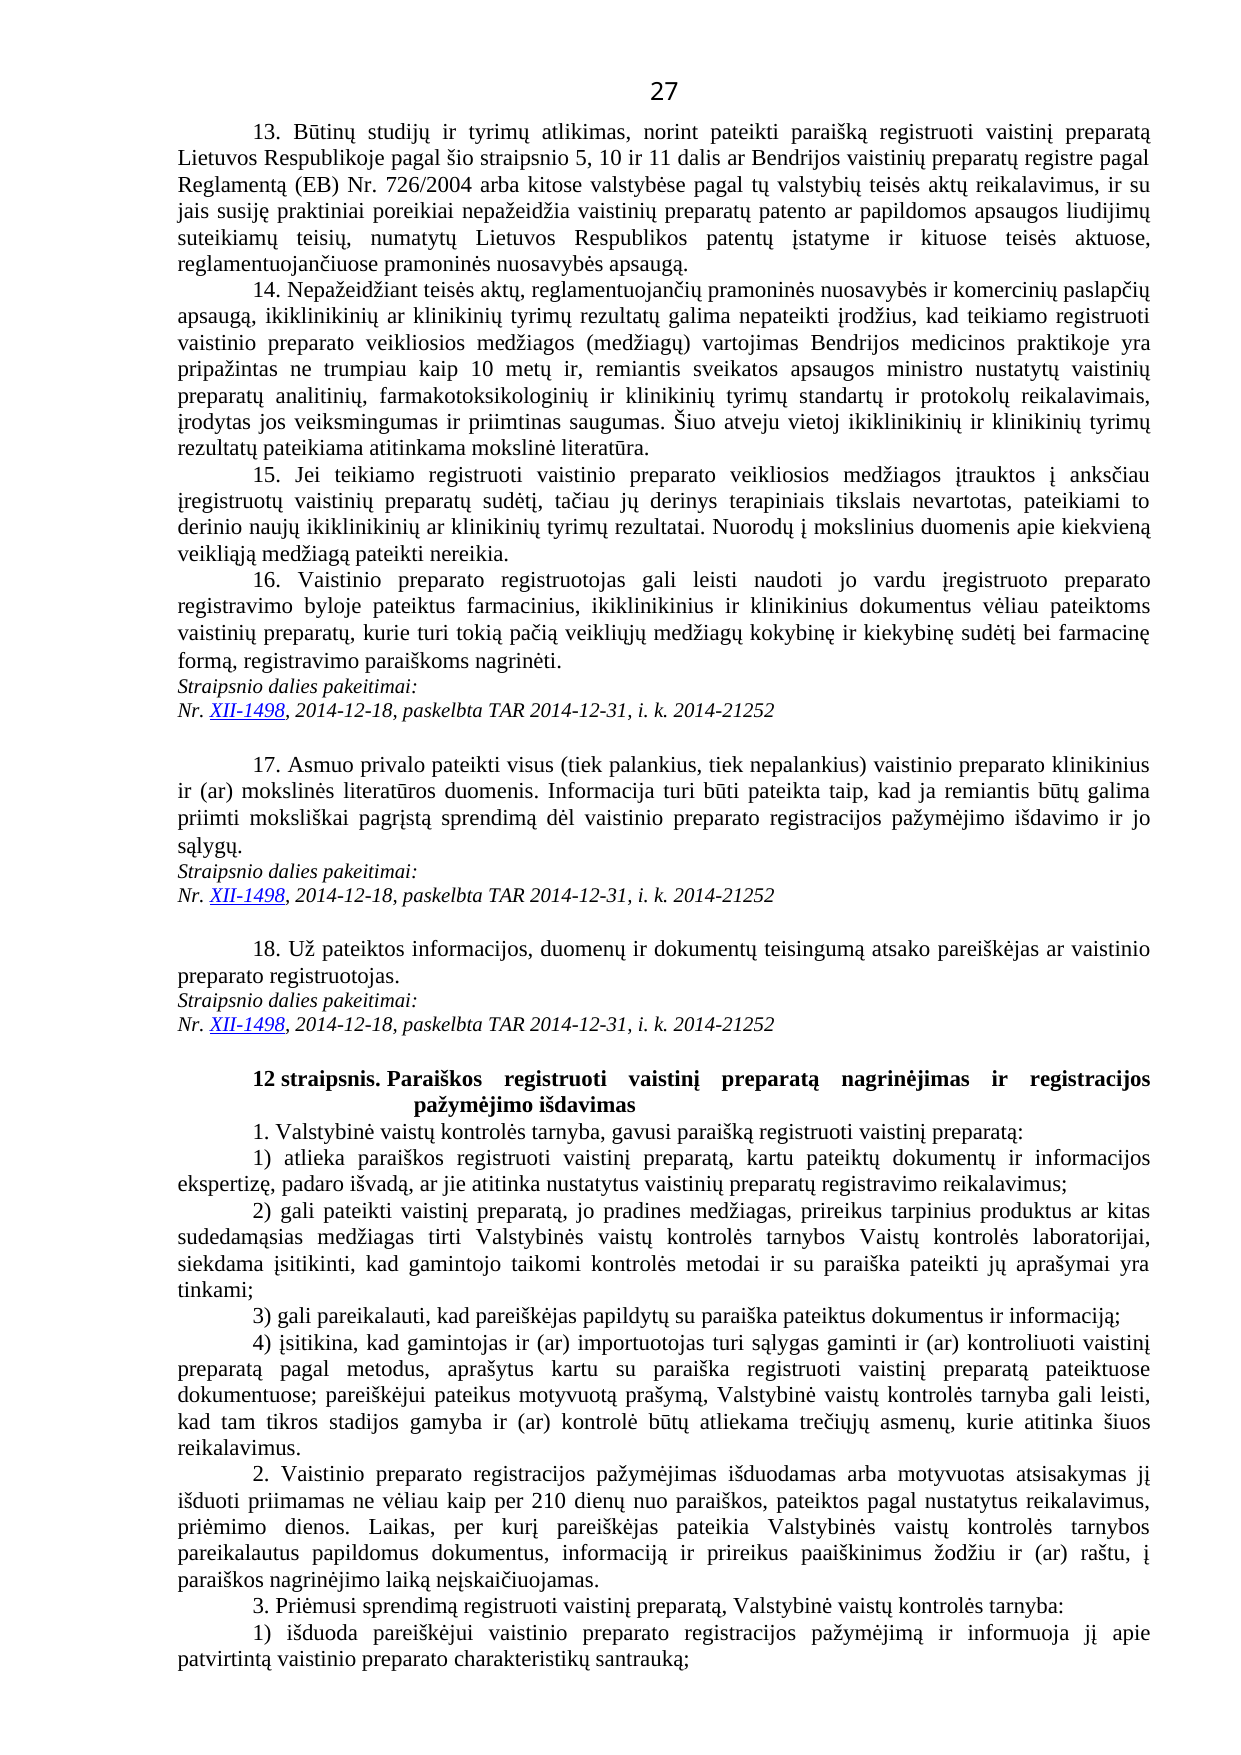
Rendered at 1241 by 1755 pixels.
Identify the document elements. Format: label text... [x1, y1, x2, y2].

text 3. Priėmusi sprendimą registruoti vaistinį preparatą, Valstybinė vaistų kontrolės tarnyba: [177, 1592, 1152, 1618]
text Nr. XII-1498, 2014-12-18, paskelbta TAR 2014-12-31, i. k. 2014-21252 [177, 1012, 1152, 1036]
text 12 straipsnis. Paraiškos registruoti vaistinį preparatą nagrinėjimas ir registracijos pažymėjimo išdavimas [252, 1065, 1152, 1118]
text Straipsnio dalies pakeitimai: [177, 859, 1152, 883]
text 4) įsitikina, kad gamintojas ir (ar) importuotojas turi sąlygas gaminti ir (ar) kontroliuoti vaistinį preparatą pagal metodus, aprašytus kartu su paraiška registruoti vaistinį preparatą pateiktuose dokumentuose; pareiškėjui pateikus motyvuotą prašymą, Valstybinė vaistų kontrolės tarnyba gali leisti, kad tam tikros stadijos gamyba ir (ar) kontrolė būtų atliekama trečiųjų asmenų, kurie atitinka šiuos reikalavimus. [177, 1329, 1152, 1460]
text Straipsnio dalies pakeitimai: [177, 674, 1152, 698]
text Straipsnio dalies pakeitimai: [177, 988, 1152, 1012]
text 16. Vaistinio preparato registruotojas gali leisti naudoti jo vardu įregistruoto preparato registravimo byloje pateiktus farmacinius, ikiklinikinius ir klinikinius dokumentus vėliau pateiktoms vaistinių preparatų, kurie turi tokią pačią veikliųjų medžiagų kokybinę ir kiekybinę sudėtį bei farmacinę formą, registravimo paraiškoms nagrinėti. [177, 566, 1152, 674]
text 14. Nepažeidžiant teisės aktų, reglamentuojančių pramoninės nuosavybės ir komercinių paslapčių apsaugą, ikiklinikinių ar klinikinių tyrimų rezultatų galima nepateikti įrodžius, kad teikiamo registruoti vaistinio preparato veikliosios medžiagos (medžiagų) vartojimas Bendrijos medicinos praktikoje yra pripažintas ne trumpiau kaip 10 metų ir, remiantis sveikatos apsaugos ministro nustatytų vaistinių preparatų analitinių, farmakotoksikologinių ir klinikinių tyrimų standartų ir protokolų reikalavimais, įrodytas jos veiksmingumas ir priimtinas saugumas. Šiuo atveju vietoj ikiklinikinių ir klinikinių tyrimų rezultatų pateikiama atitinkama mokslinė literatūra. [177, 276, 1152, 461]
text Nr. XII-1498, 2014-12-18, paskelbta TAR 2014-12-31, i. k. 2014-21252 [177, 698, 1152, 722]
text 13. Būtinų studijų ir tyrimų atlikimas, norint pateikti paraišką registruoti vaistinį preparatą Lietuvos Respublikoje pagal šio straipsnio 5, 10 ir 11 dalis ar Bendrijos vaistinių preparatų registre pagal Reglamentą (EB) Nr. 726/2004 arba kitose valstybėse pagal tų valstybių teisės aktų reikalavimus, ir su jais susiję praktiniai poreikiai nepažeidžia vaistinių preparatų patento ar papildomos apsaugos liudijimų suteikiamų teisių, numatytų Lietuvos Respublikos patentų įstatyme ir kituose teisės aktuose, reglamentuojančiuose pramoninės nuosavybės apsaugą. [177, 118, 1152, 276]
text 3) gali pareikalauti, kad pareiškėjas papildytų su paraiška pateiktus dokumentus ir informaciją; [177, 1302, 1152, 1329]
text 2. Vaistinio preparato registracijos pažymėjimas išduodamas arba motyvuotas atsisakymas jį išduoti priimamas ne vėliau kaip per 210 dienų nuo paraiškos, pateiktos pagal nustatytus reikalavimus, priėmimo dienos. Laikas, per kurį pareiškėjas pateikia Valstybinės vaistų kontrolės tarnybos pareikalautus papildomus dokumentus, informaciją ir prireikus paaiškinimus žodžiu ir (ar) raštu, į paraiškos nagrinėjimo laiką neįskaičiuojamas. [177, 1460, 1152, 1592]
text 1) atlieka paraiškos registruoti vaistinį preparatą, kartu pateiktų dokumentų ir informacijos ekspertizę, padaro išvadą, ar jie atitinka nustatytus vaistinių preparatų registravimo reikalavimus; [177, 1144, 1152, 1197]
text 15. Jei teikiamo registruoti vaistinio preparato veikliosios medžiagos įtrauktos į anksčiau įregistruotų vaistinių preparatų sudėtį, tačiau jų derinys terapiniais tikslais nevartotas, pateikiami to derinio naujų ikiklinikinių ar klinikinių tyrimų rezultatai. Nuorodų į mokslinius duomenis apie kiekvieną veikliąją medžiagą pateikti nereikia. [177, 461, 1152, 566]
text 1) išduoda pareiškėjui vaistinio preparato registracijos pažymėjimą ir informuoja jį apie patvirtintą vaistinio preparato charakteristikų santrauką; [177, 1618, 1152, 1671]
text 17. Asmuo privalo pateikti visus (tiek palankius, tiek nepalankius) vaistinio preparato klinikinius ir (ar) mokslinės literatūros duomenis. Informacija turi būti pateikta taip, kad ja remiantis būtų galima priimti moksliškai pagrįstą sprendimą dėl vaistinio preparato registracijos pažymėjimo išdavimo ir jo sąlygų. [177, 751, 1152, 859]
text Nr. XII-1498, 2014-12-18, paskelbta TAR 2014-12-31, i. k. 2014-21252 [177, 883, 1152, 907]
text 1. Valstybinė vaistų kontrolės tarnyba, gavusi paraišką registruoti vaistinį preparatą: [177, 1118, 1152, 1144]
text 2) gali pateikti vaistinį preparatą, jo pradines medžiagas, prireikus tarpinius produktus ar kitas sudedamąsias medžiagas tirti Valstybinės vaistų kontrolės tarnybos Vaistų kontrolės laboratorijai, siekdama įsitikinti, kad gamintojo taikomi kontrolės metodai ir su paraiška pateikti jų aprašymai yra tinkami; [177, 1197, 1152, 1302]
text 18. Už pateiktos informacijos, duomenų ir dokumentų teisingumą atsako pareiškėjas ar vaistinio preparato registruotojas. [177, 936, 1152, 988]
